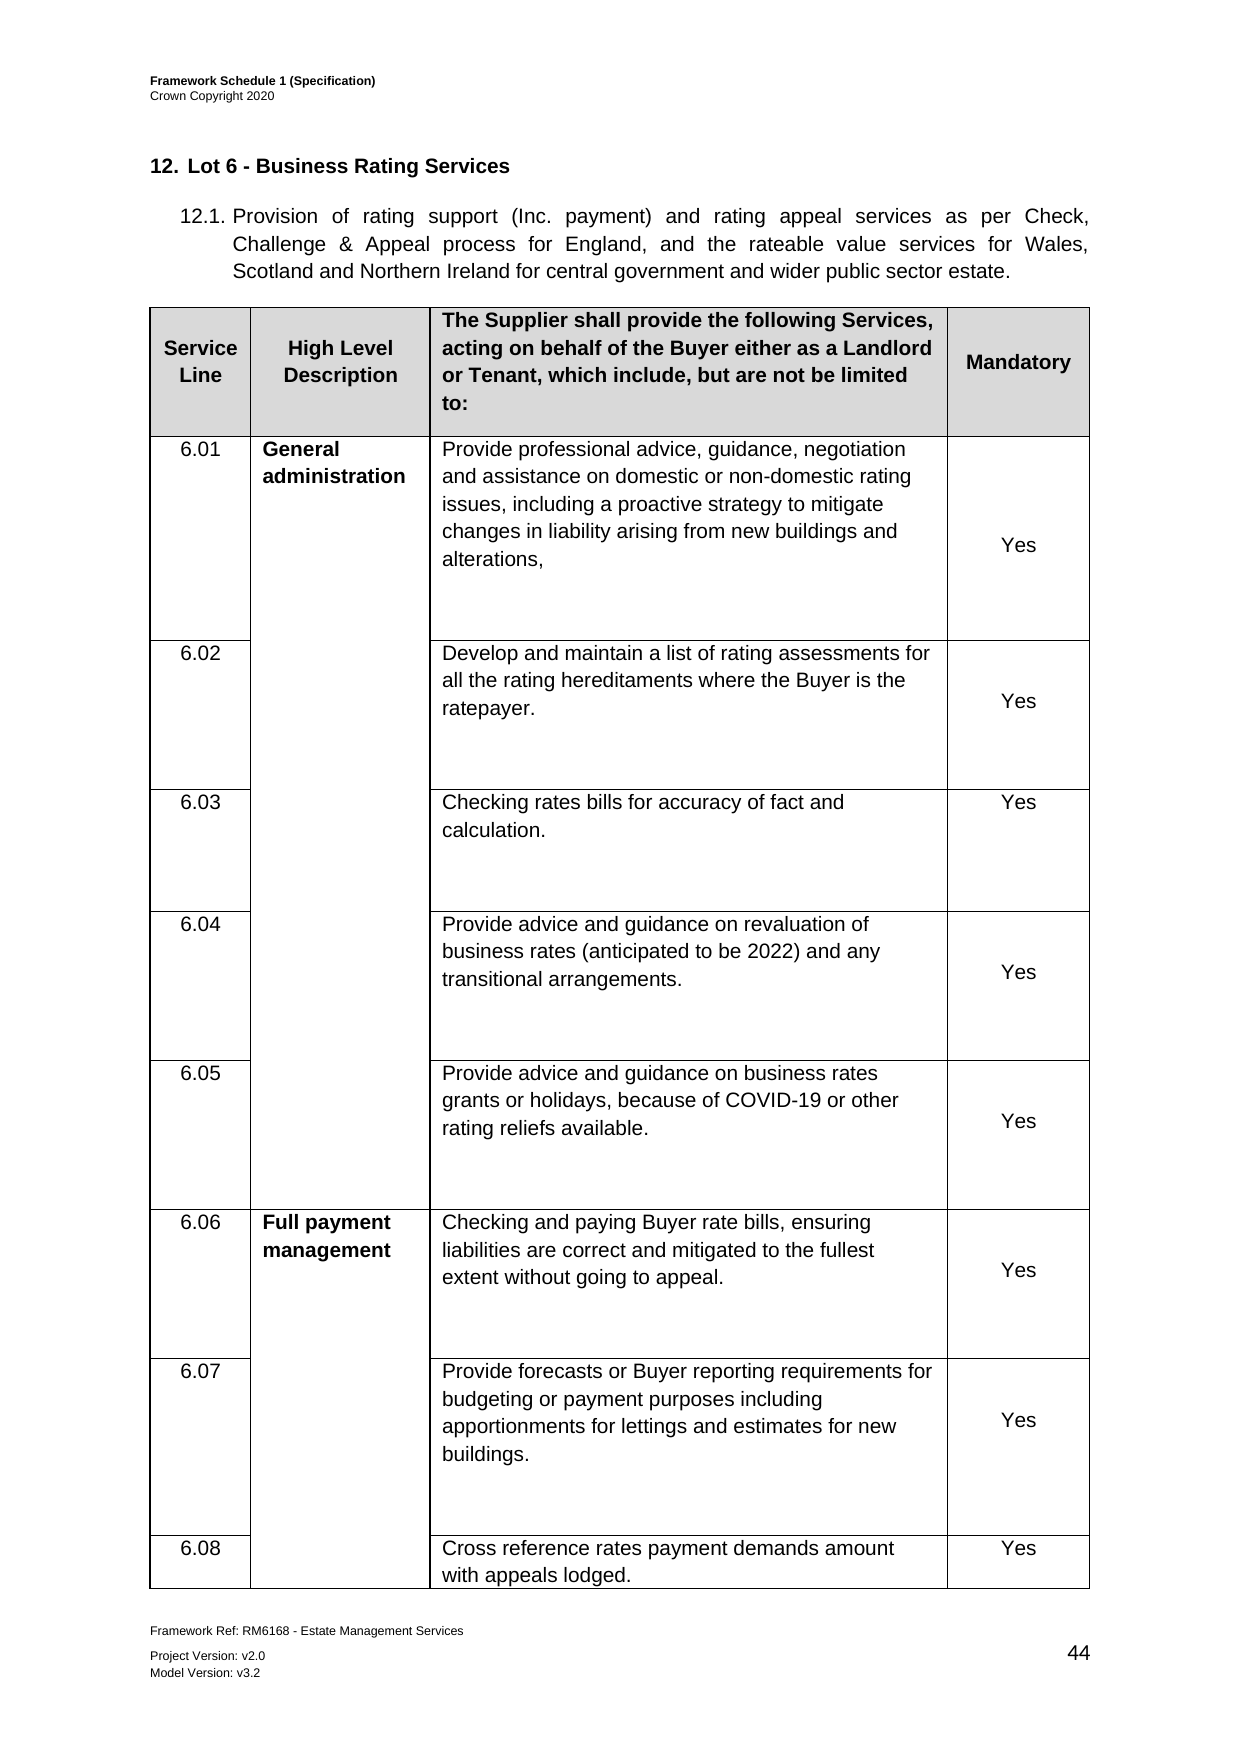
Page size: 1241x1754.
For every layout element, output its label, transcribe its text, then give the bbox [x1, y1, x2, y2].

table_header Service Line [151, 308, 250, 436]
table_cell 6.08 [151, 1536, 250, 1588]
table_cell 6.03 [151, 790, 250, 911]
table_cell Provide forecasts or Buyer reporting requirements for budgeting or payment purposes including apportionments for lettings and estimates for new buildings. [431, 1359, 947, 1535]
table_cell 6.07 [151, 1359, 250, 1535]
table_cell 6.04 [151, 912, 250, 1060]
table_cell Provide advice and guidance on revaluation of business rates (anticipated to be 2022) and any transitional arrangements. [431, 912, 947, 1060]
table_cell Provide advice and guidance on business rates grants or holidays, because of COVID-19 or other rating reliefs available. [431, 1061, 947, 1209]
table_cell Full payment management [251, 1210, 429, 1588]
table_cell Yes [948, 1536, 1089, 1588]
table_cell Checking rates bills for accuracy of fact and calculation. [431, 790, 947, 911]
table_cell 6.02 [151, 641, 250, 789]
table_cell Yes [948, 1359, 1089, 1535]
table_cell Yes [948, 1210, 1089, 1358]
table_cell Provide professional advice, guidance, negotiation and assistance on domestic or non-domestic rating issues, including a proactive strategy to mitigate changes in liability arising from new buildings and alterations, [431, 437, 947, 640]
table_cell Yes [948, 437, 1089, 640]
list Provision of rating support (Inc. payment) and rating appeal services as per Check, Challenge & Appeal process for England, and the rateable value services for Wales, Scotland and Northern Ireland for central government and wider public sector estate. [179, 204, 1090, 283]
table_header Mandatory [948, 308, 1089, 436]
table_header High Level Description [251, 308, 429, 436]
table_cell Yes [948, 912, 1089, 1060]
table_cell Checking and paying Buyer rate bills, ensuring liabilities are correct and mitigated to the fullest extent without going to appeal. [431, 1210, 947, 1358]
table_cell Yes [948, 790, 1089, 911]
table_cell 6.05 [151, 1061, 250, 1209]
table_cell Yes [948, 641, 1089, 789]
table_header The Supplier shall provide the following Services, acting on behalf of the Buyer either as a Landlord or Tenant, which include, but are not be limited to: [431, 308, 947, 436]
table_cell General administration [251, 437, 429, 1209]
table_cell Develop and maintain a list of rating assessments for all the rating hereditaments where the Buyer is the ratepayer. [431, 641, 947, 789]
table_cell Yes [948, 1061, 1089, 1209]
table_cell Cross reference rates payment demands amount with appeals lodged. [431, 1536, 947, 1588]
subtitle Lot 6 - Business Rating Services [150, 154, 1090, 178]
table_cell 6.01 [151, 437, 250, 640]
table_cell 6.06 [151, 1210, 250, 1358]
